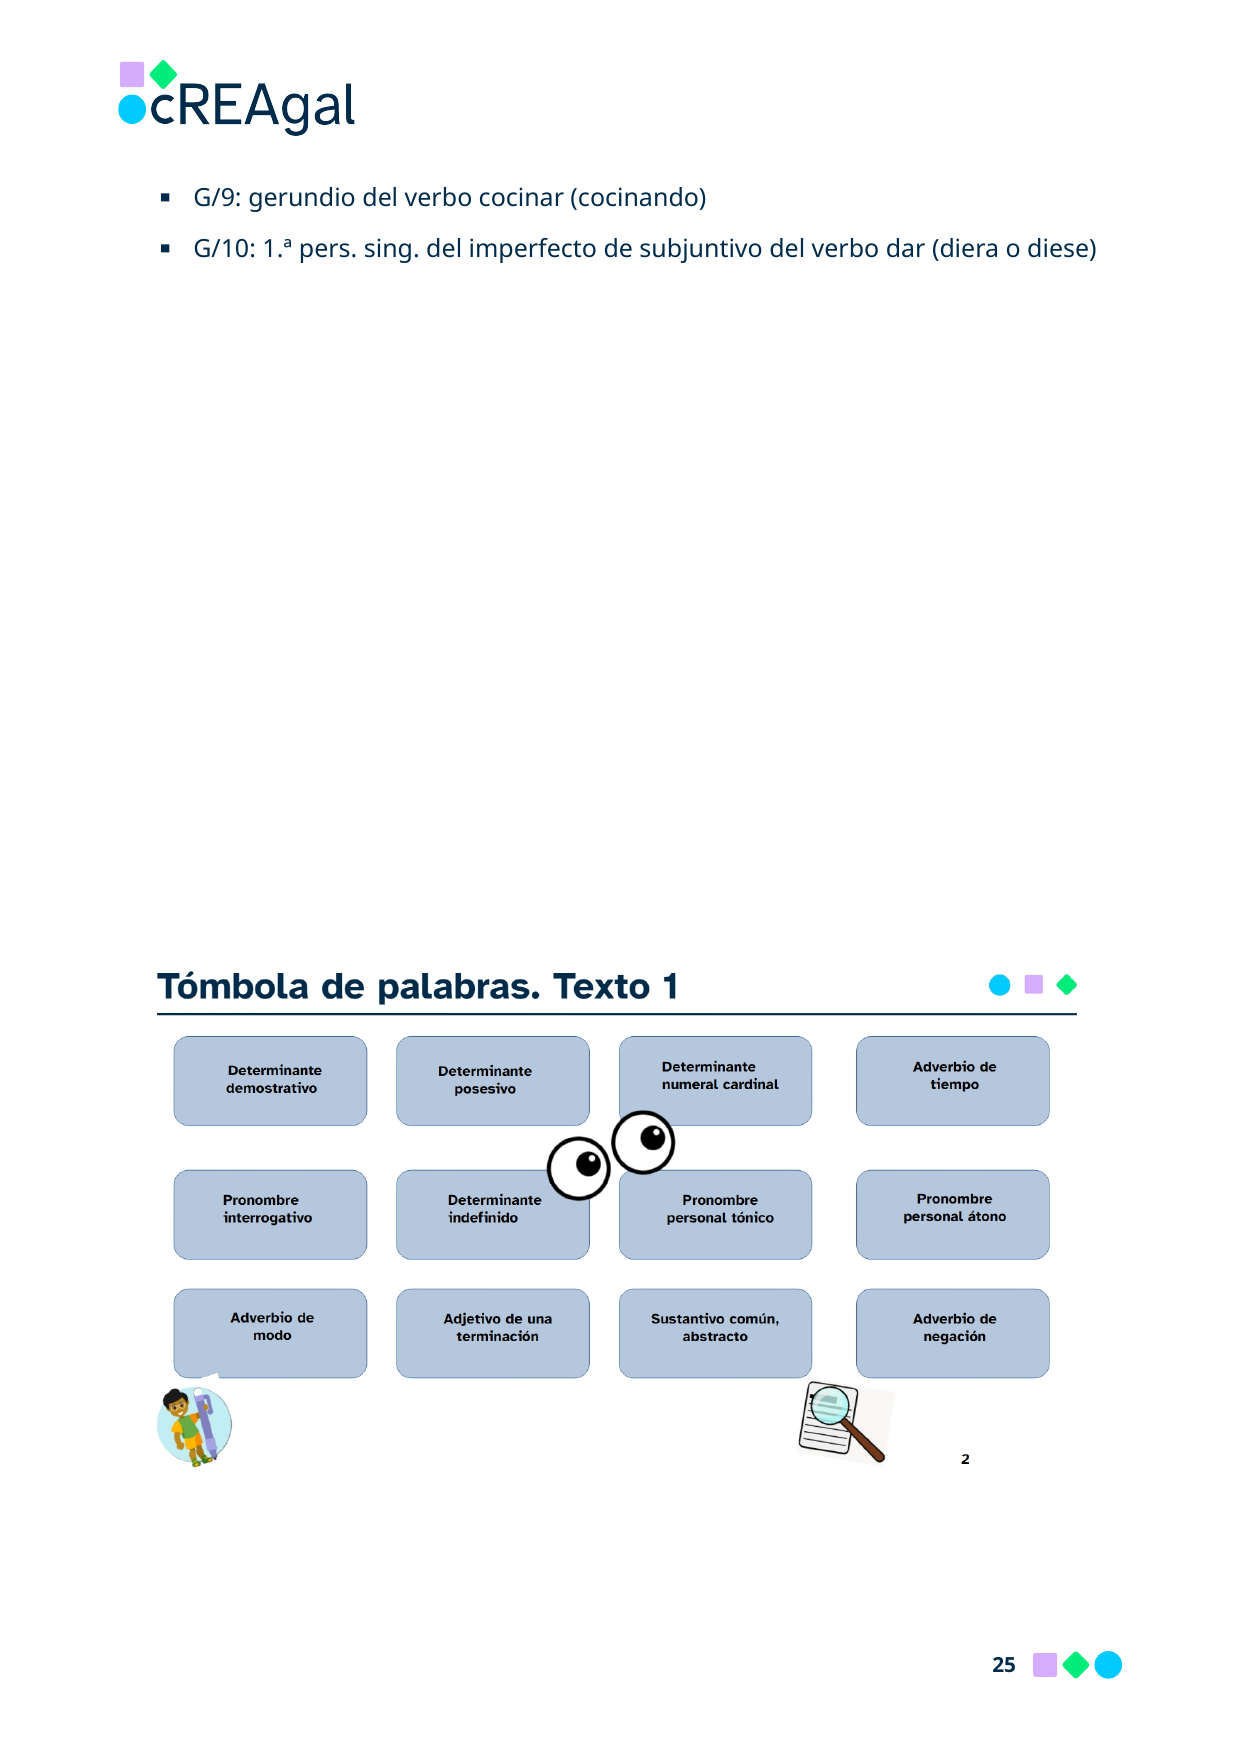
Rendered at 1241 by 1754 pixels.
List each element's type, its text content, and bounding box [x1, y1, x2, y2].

picture [118, 60, 355, 136]
list G/10: 1.ª pers. sing. del imperfecto de subjuntivo del verbo dar (diera o diese) [156, 230, 1122, 264]
picture [114, 917, 1119, 1483]
list G/9: gerundio del verbo cocinar (cocinando) [156, 179, 1122, 213]
